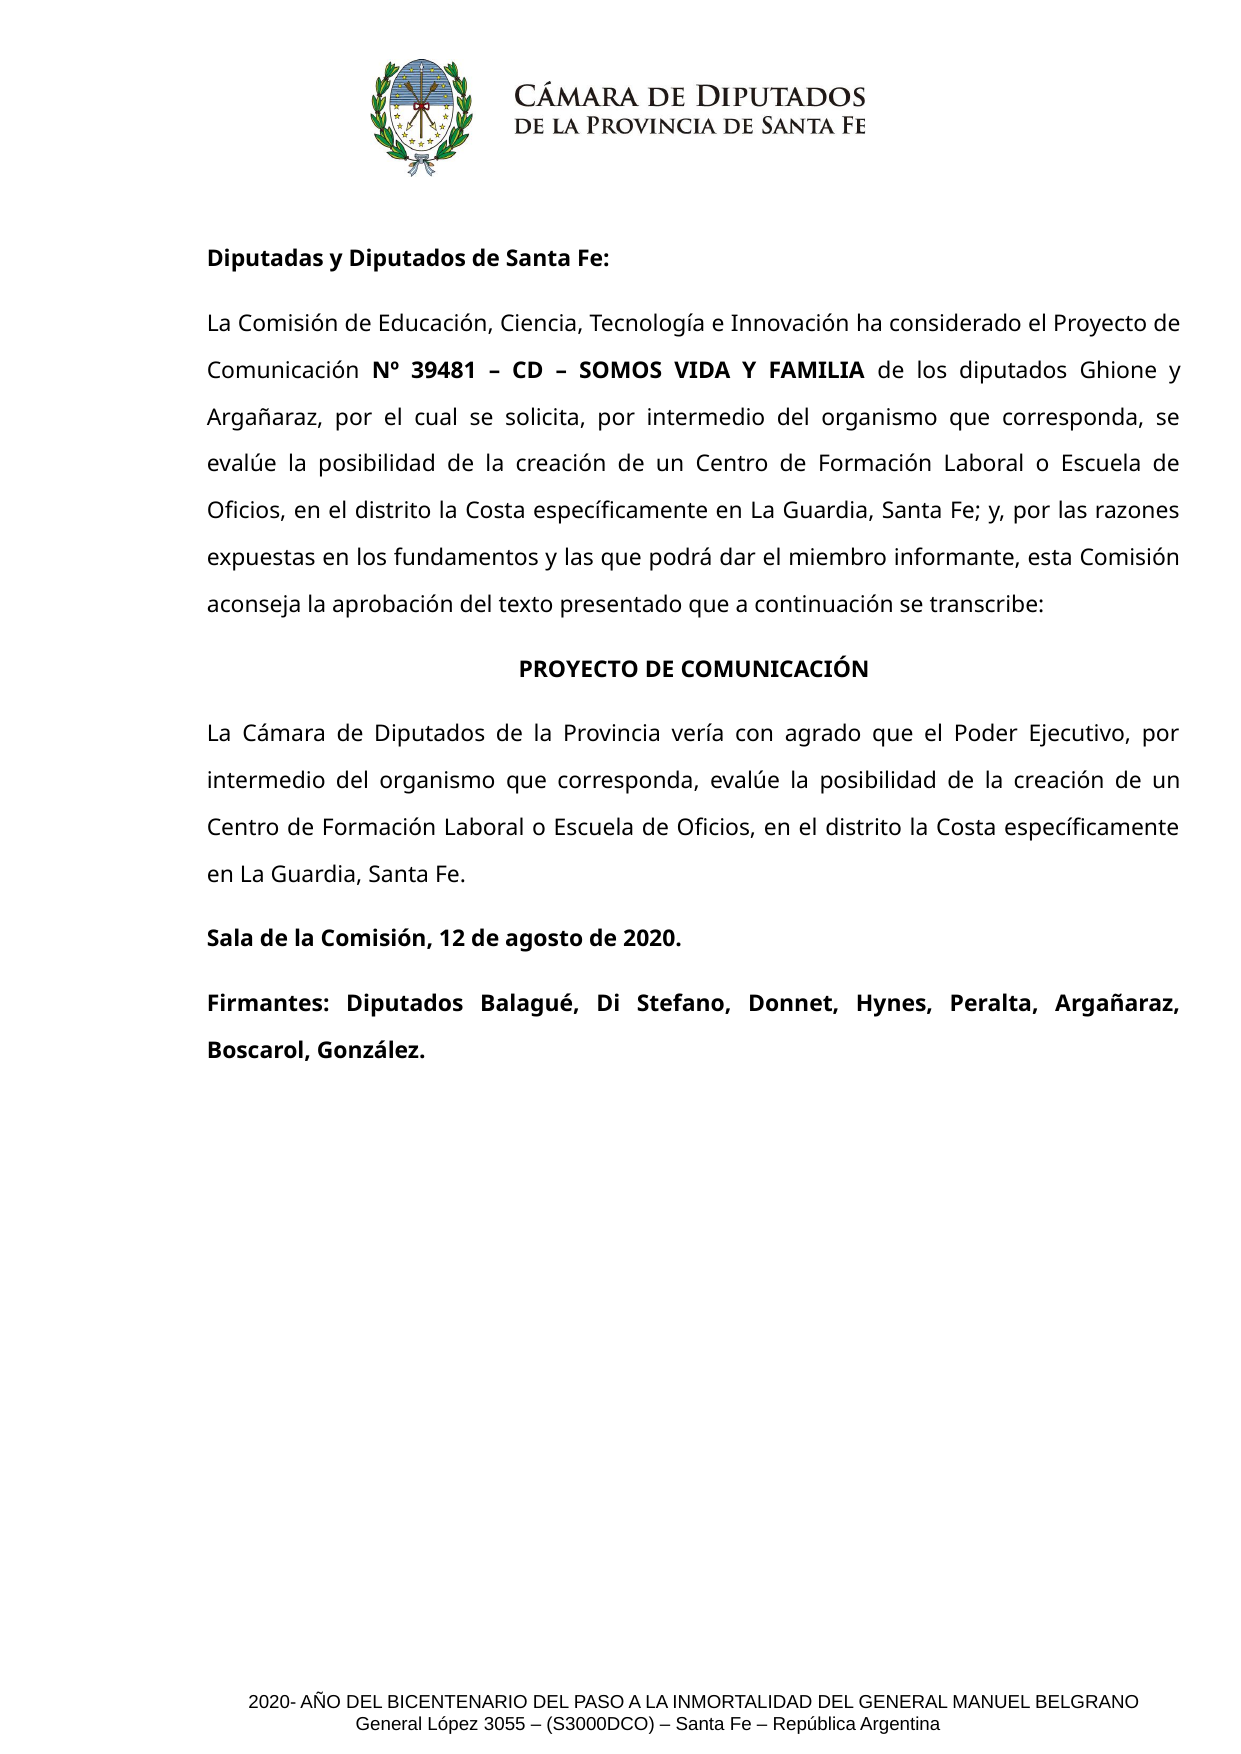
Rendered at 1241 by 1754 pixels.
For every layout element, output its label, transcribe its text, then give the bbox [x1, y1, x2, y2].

text La Cámara de Diputados de la Provincia vería con agrado que el Poder Ejecutivo, por intermedio del organismo que corresponda, evalúe la posibilidad de la creación de un Centro de Formación Laboral o Escuela de Oficios, en el distrito la Costa específicamente en La Guardia, Santa Fe. [207, 717, 1181, 889]
text La Comisión de Educación, Ciencia, Tecnología e Innovación ha considerado el Proyecto de Comunicación Nº 39481 – CD – SOMOS VIDA Y FAMILIA de los diputados Ghione y Argañaraz, por el cual se solicita, por intermedio del organismo que corresponda, se evalúe la posibilidad de la creación de un Centro de Formación Laboral o Escuela de Oficios, en el distrito la Costa específicamente en La Guardia, Santa Fe; y, por las razones expuestas en los fundamentos y las que podrá dar el miembro informante, esta Comisión aconseja la aprobación del texto presentado que a continuación se transcribe: [207, 307, 1181, 619]
picture [370, 59, 866, 181]
text Diputadas y Diputados de Santa Fe: [207, 242, 1181, 273]
text Sala de la Comisión, 12 de agosto de 2020. [207, 922, 1181, 954]
text Firmantes: Diputados Balagué, Di Stefano, Donnet, Hynes, Peralta, Argañaraz, Boscarol, González. [207, 987, 1181, 1065]
text PROYECTO DE COMUNICACIÓN [207, 653, 1181, 684]
